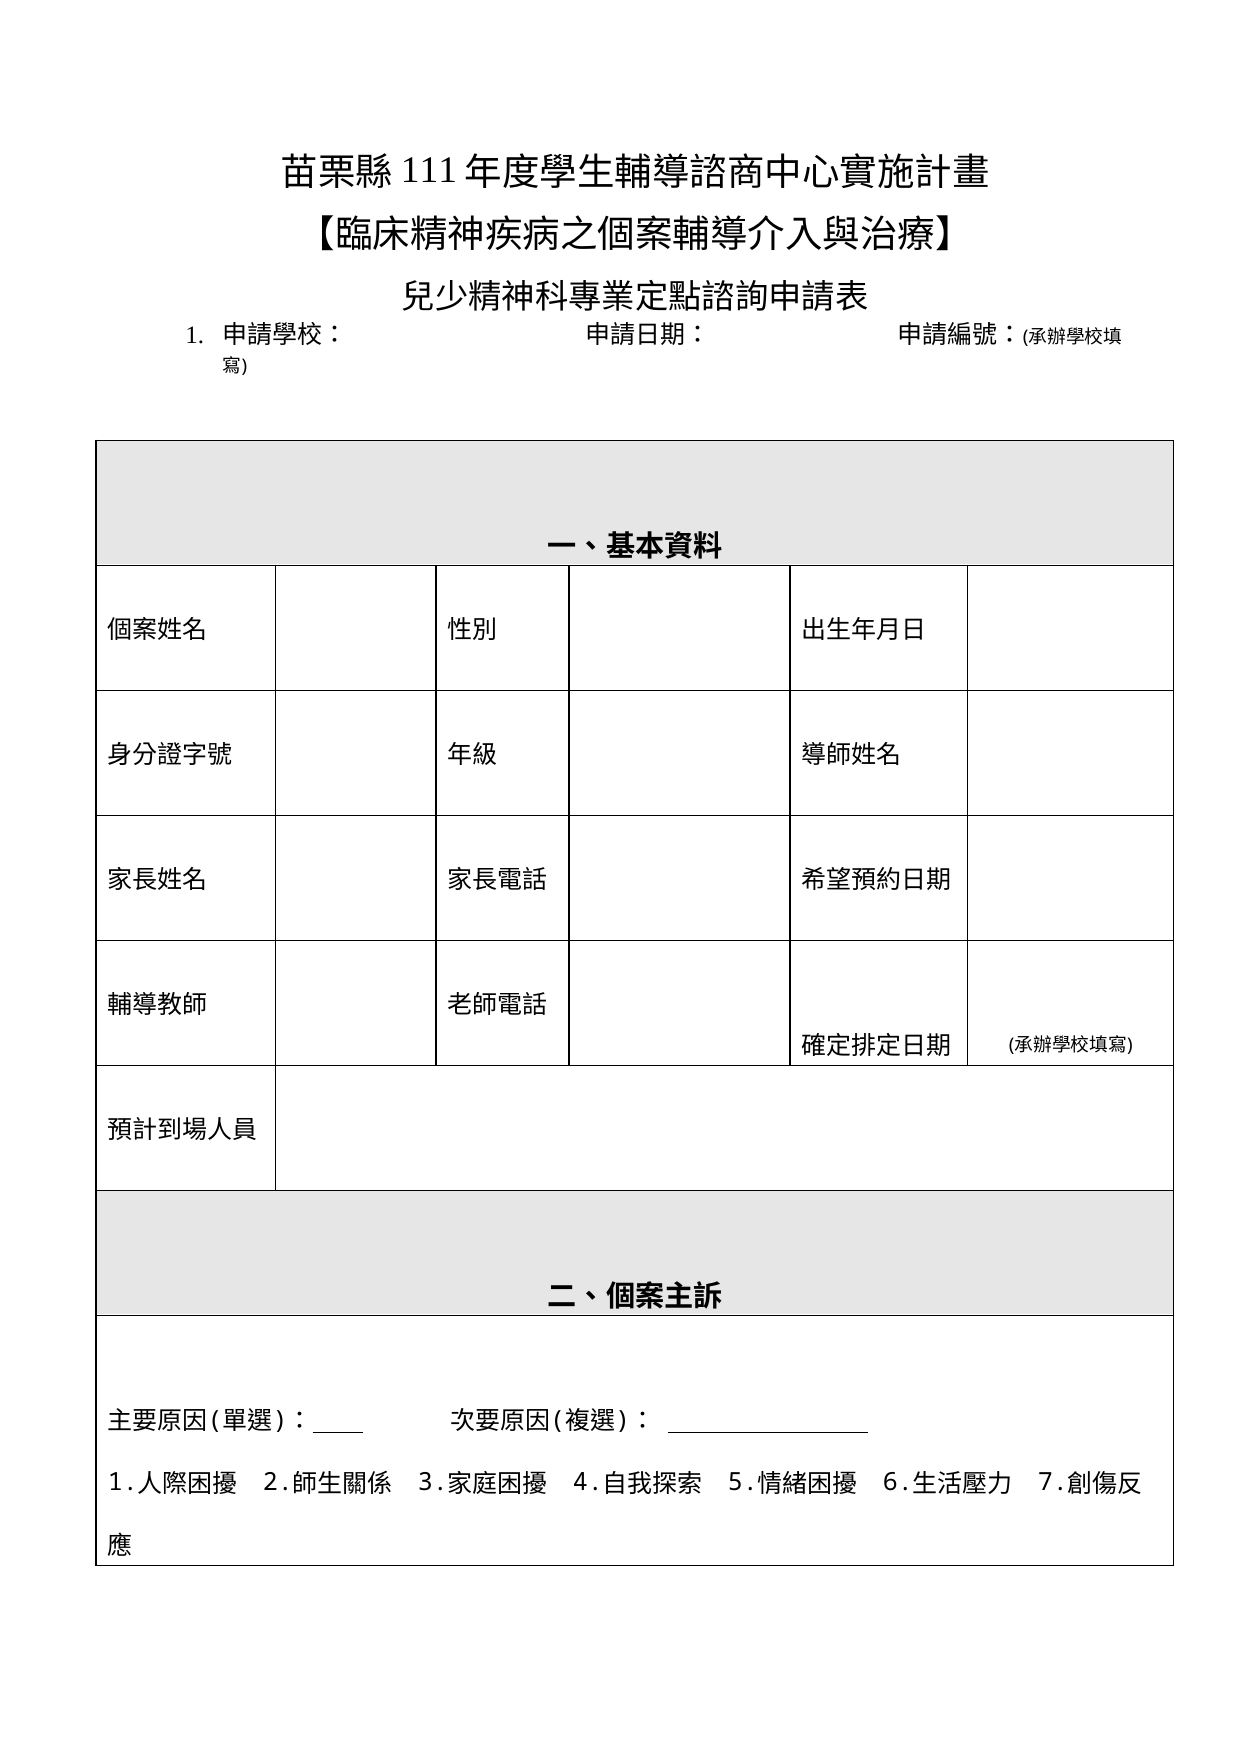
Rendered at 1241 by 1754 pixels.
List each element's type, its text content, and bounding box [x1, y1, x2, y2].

table_cell [570, 941, 789, 1064]
table_cell [276, 1066, 1173, 1189]
table_cell [276, 566, 435, 689]
table_cell 身分證字號 [97, 691, 275, 814]
table_cell (承辦學校填寫) [968, 941, 1173, 1064]
table_cell [570, 816, 789, 939]
table_cell 主要原因(單選)： 次要原因(複選)： 1.人際困擾 2.師生關係 3.家庭困擾 4.自我探索 5.情緒困擾 6.生活壓力 7.創傷反應 [97, 1316, 1173, 1564]
table_header 一、基本資料 [97, 441, 1173, 564]
table_cell 家長姓名 [97, 816, 275, 939]
table_cell 性別 [437, 566, 568, 689]
text 兒少精神科專業定點諮詢申請表 [148, 252, 1122, 314]
table_cell 確定排定日期 [791, 941, 967, 1064]
table_cell [968, 816, 1173, 939]
table_cell 出生年月日 [791, 566, 967, 689]
table_cell 年級 [437, 691, 568, 814]
text 【臨床精神疾病之個案輔導介入與治療】 [148, 189, 1122, 252]
text 苗栗縣111年度學生輔導諮商中心實施計畫 [148, 127, 1122, 189]
table_cell [276, 941, 435, 1064]
table_cell [276, 816, 435, 939]
table_cell 家長電話 [437, 816, 568, 939]
table_cell 個案姓名 [97, 566, 275, 689]
list 申請學校： 申請日期： 申請編號：(承辦學校填寫) [185, 314, 1122, 378]
table_cell 老師電話 [437, 941, 568, 1064]
table_cell [570, 691, 789, 814]
table_cell 導師姓名 [791, 691, 967, 814]
table_cell 輔導教師 [97, 941, 275, 1064]
table_cell [570, 566, 789, 689]
table_cell 希望預約日期 [791, 816, 967, 939]
table_cell [968, 566, 1173, 689]
table_cell [276, 691, 435, 814]
table_cell [968, 691, 1173, 814]
table_cell 二、個案主訴 [97, 1191, 1173, 1314]
table_cell 預計到場人員 [97, 1066, 275, 1189]
